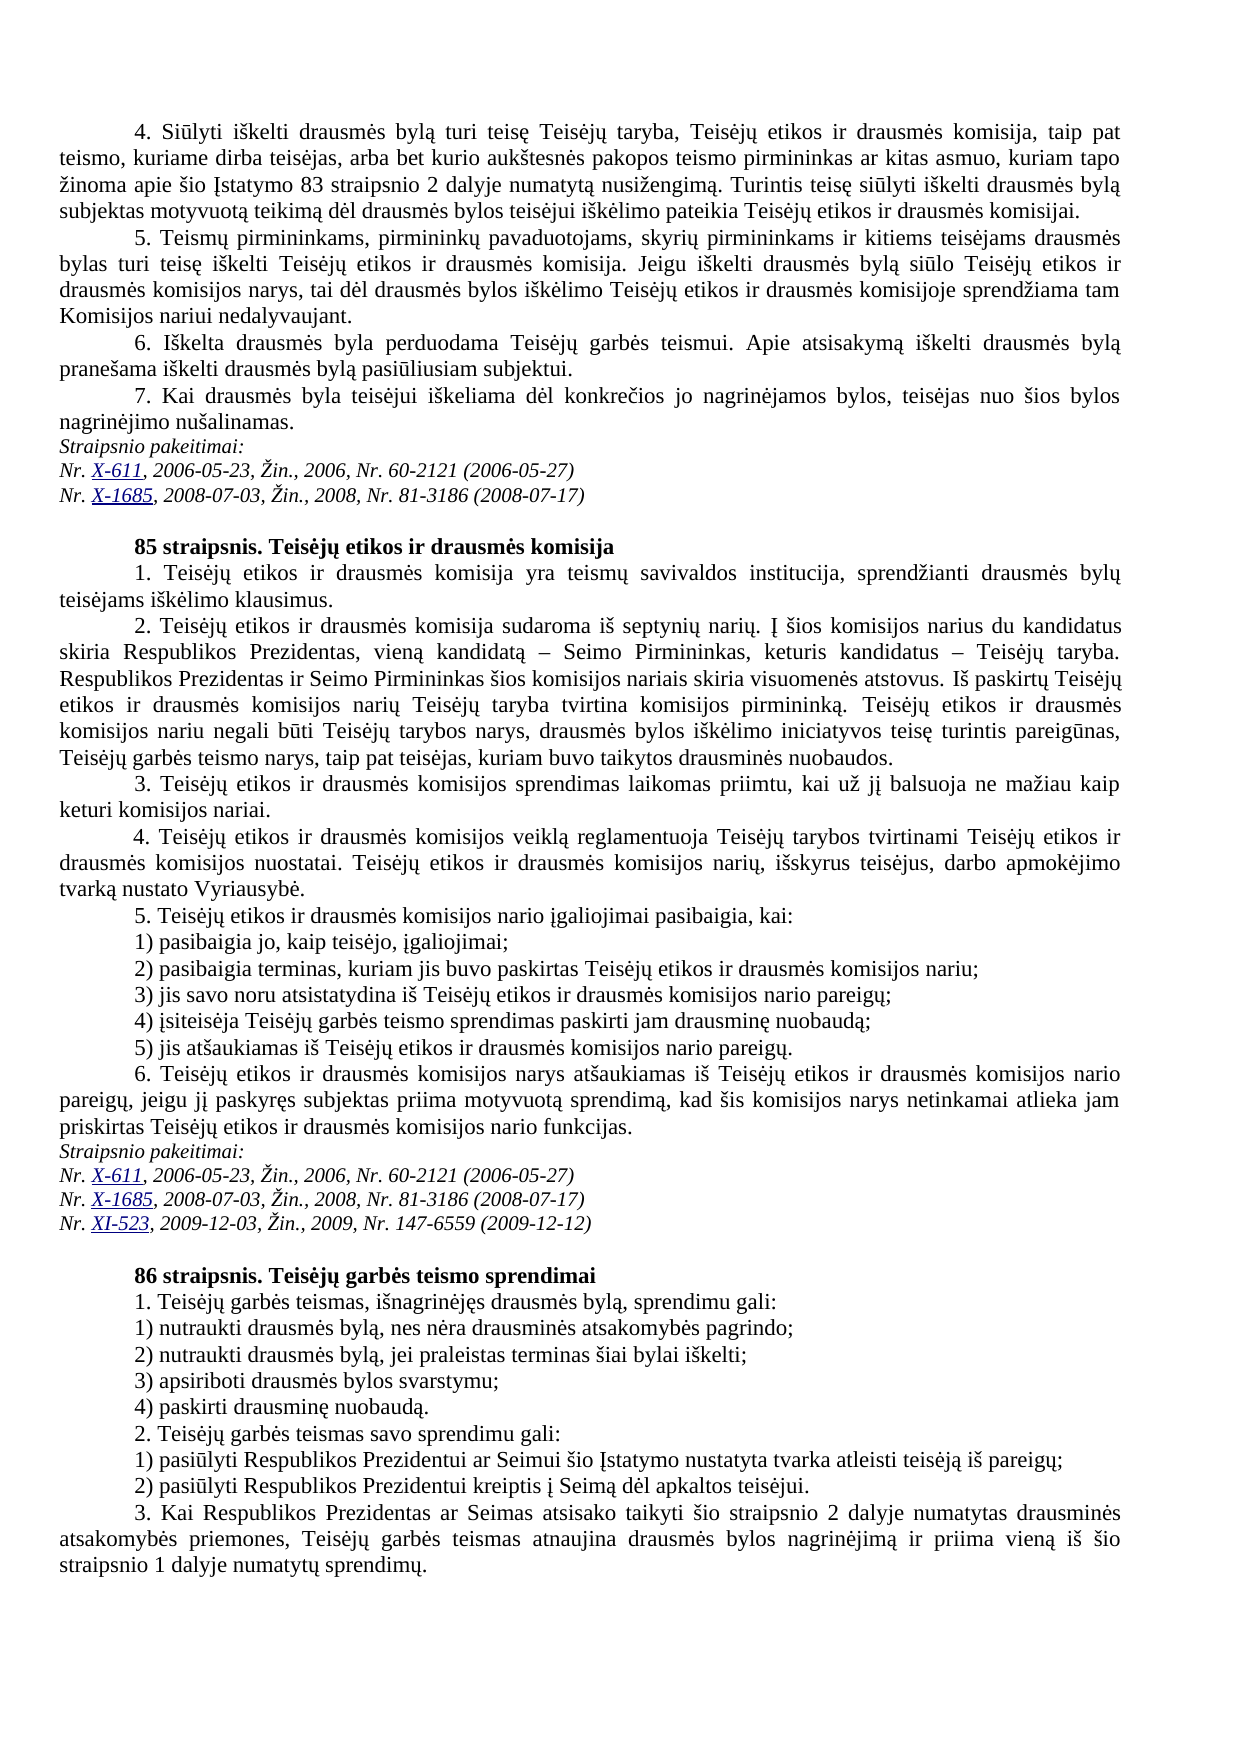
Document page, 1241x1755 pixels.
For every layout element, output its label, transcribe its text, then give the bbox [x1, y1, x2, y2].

text Nr. XI-523, 2009-12-03, Žin., 2009, Nr. 147-6559 (2009-12-12) [59, 1211, 1122, 1235]
text Nr. X-1685, 2008-07-03, Žin., 2008, Nr. 81-3186 (2008-07-17) [59, 482, 1122, 507]
text 6. Iškelta drausmės byla perduodama Teisėjų garbės teismui. Apie atsisakymą iškelti drausmės bylą pranešama iškelti drausmės bylą pasiūliusiam subjektui. [59, 329, 1122, 382]
text 3. Kai Respublikos Prezidentas ar Seimas atsisako taikyti šio straipsnio 2 dalyje numatytas drausminės atsakomybės priemones, Teisėjų garbės teismas atnaujina drausmės bylos nagrinėjimą ir priima vieną iš šio straipsnio 1 dalyje numatytų sprendimų. [59, 1499, 1122, 1578]
text 2. Teisėjų etikos ir drausmės komisija sudaroma iš septynių narių. Į šios komisijos narius du kandidatus skiria Respublikos Prezidentas, vieną kandidatą – Seimo Pirmininkas, keturis kandidatus – Teisėjų taryba. Respublikos Prezidentas ir Seimo Pirmininkas šios komisijos nariais skiria visuomenės atstovus. Iš paskirtų Teisėjų etikos ir drausmės komisijos narių Teisėjų taryba tvirtina komisijos pirmininką. Teisėjų etikos ir drausmės komisijos nariu negali būti Teisėjų tarybos narys, drausmės bylos iškėlimo iniciatyvos teisę turintis pareigūnas, Teisėjų garbės teismo narys, taip pat teisėjas, kuriam buvo taikytos drausminės nuobaudos. [59, 612, 1122, 770]
text 4) įsiteisėja Teisėjų garbės teismo sprendimas paskirti jam drausminę nuobaudą; [59, 1007, 1122, 1034]
text 7. Kai drausmės byla teisėjui iškeliama dėl konkrečios jo nagrinėjamos bylos, teisėjas nuo šios bylos nagrinėjimo nušalinamas. [59, 382, 1122, 434]
text 1) pasiūlyti Respublikos Prezidentui ar Seimui šio Įstatymo nustatyta tvarka atleisti teisėją iš pareigų; [59, 1446, 1122, 1472]
text 2. Teisėjų garbės teismas savo sprendimu gali: [59, 1420, 1122, 1446]
text 1) nutraukti drausmės bylą, nes nėra drausminės atsakomybės pagrindo; [59, 1314, 1122, 1341]
text 2) nutraukti drausmės bylą, jei praleistas terminas šiai bylai iškelti; [59, 1341, 1122, 1367]
text 5. Teisėjų etikos ir drausmės komisijos nario įgaliojimai pasibaigia, kai: [59, 902, 1122, 928]
text 6. Teisėjų etikos ir drausmės komisijos narys atšaukiamas iš Teisėjų etikos ir drausmės komisijos nario pareigų, jeigu jį paskyręs subjektas priima motyvuotą sprendimą, kad šis komisijos narys netinkamai atlieka jam priskirtas Teisėjų etikos ir drausmės komisijos nario funkcijas. [59, 1060, 1122, 1139]
text Nr. X-611, 2006-05-23, Žin., 2006, Nr. 60-2121 (2006-05-27) [59, 1163, 1122, 1187]
text Nr. X-611, 2006-05-23, Žin., 2006, Nr. 60-2121 (2006-05-27) [59, 458, 1122, 482]
text 2) pasibaigia terminas, kuriam jis buvo paskirtas Teisėjų etikos ir drausmės komisijos nariu; [59, 954, 1122, 981]
text 1) pasibaigia jo, kaip teisėjo, įgaliojimai; [59, 928, 1122, 954]
text 3. Teisėjų etikos ir drausmės komisijos sprendimas laikomas priimtu, kai už jį balsuoja ne mažiau kaip keturi komisijos nariai. [59, 770, 1122, 823]
text 4. Teisėjų etikos ir drausmės komisijos veiklą reglamentuoja Teisėjų tarybos tvirtinami Teisėjų etikos ir drausmės komisijos nuostatai. Teisėjų etikos ir drausmės komisijos narių, išskyrus teisėjus, darbo apmokėjimo tvarką nustato Vyriausybė. [59, 823, 1122, 902]
text 4) paskirti drausminę nuobaudą. [59, 1393, 1122, 1420]
text 2) pasiūlyti Respublikos Prezidentui kreiptis į Seimą dėl apkaltos teisėjui. [59, 1472, 1122, 1499]
text 1. Teisėjų etikos ir drausmės komisija yra teismų savivaldos institucija, sprendžianti drausmės bylų teisėjams iškėlimo klausimus. [59, 559, 1122, 612]
text 3) apsiriboti drausmės bylos svarstymu; [59, 1367, 1122, 1393]
text 85 straipsnis. Teisėjų etikos ir drausmės komisija [59, 533, 1122, 559]
text 5. Teismų pirmininkams, pirmininkų pavaduotojams, skyrių pirmininkams ir kitiems teisėjams drausmės bylas turi teisę iškelti Teisėjų etikos ir drausmės komisija. Jeigu iškelti drausmės bylą siūlo Teisėjų etikos ir drausmės komisijos narys, tai dėl drausmės bylos iškėlimo Teisėjų etikos ir drausmės komisijoje sprendžiama tam Komisijos nariui nedalyvaujant. [59, 223, 1122, 329]
text Straipsnio pakeitimai: [59, 434, 1122, 458]
text 86 straipsnis. Teisėjų garbės teismo sprendimai [59, 1262, 1122, 1288]
text 4. Siūlyti iškelti drausmės bylą turi teisę Teisėjų taryba, Teisėjų etikos ir drausmės komisija, taip pat teismo, kuriame dirba teisėjas, arba bet kurio aukštesnės pakopos teismo pirmininkas ar kitas asmuo, kuriam tapo žinoma apie šio Įstatymo 83 straipsnio 2 dalyje numatytą nusižengimą. Turintis teisę siūlyti iškelti drausmės bylą subjektas motyvuotą teikimą dėl drausmės bylos teisėjui iškėlimo pateikia Teisėjų etikos ir drausmės komisijai. [59, 118, 1122, 223]
text 1. Teisėjų garbės teismas, išnagrinėjęs drausmės bylą, sprendimu gali: [59, 1288, 1122, 1314]
text 5) jis atšaukiamas iš Teisėjų etikos ir drausmės komisijos nario pareigų. [59, 1034, 1122, 1060]
text Nr. X-1685, 2008-07-03, Žin., 2008, Nr. 81-3186 (2008-07-17) [59, 1187, 1122, 1211]
text 3) jis savo noru atsistatydina iš Teisėjų etikos ir drausmės komisijos nario pareigų; [59, 981, 1122, 1007]
text Straipsnio pakeitimai: [59, 1139, 1122, 1163]
